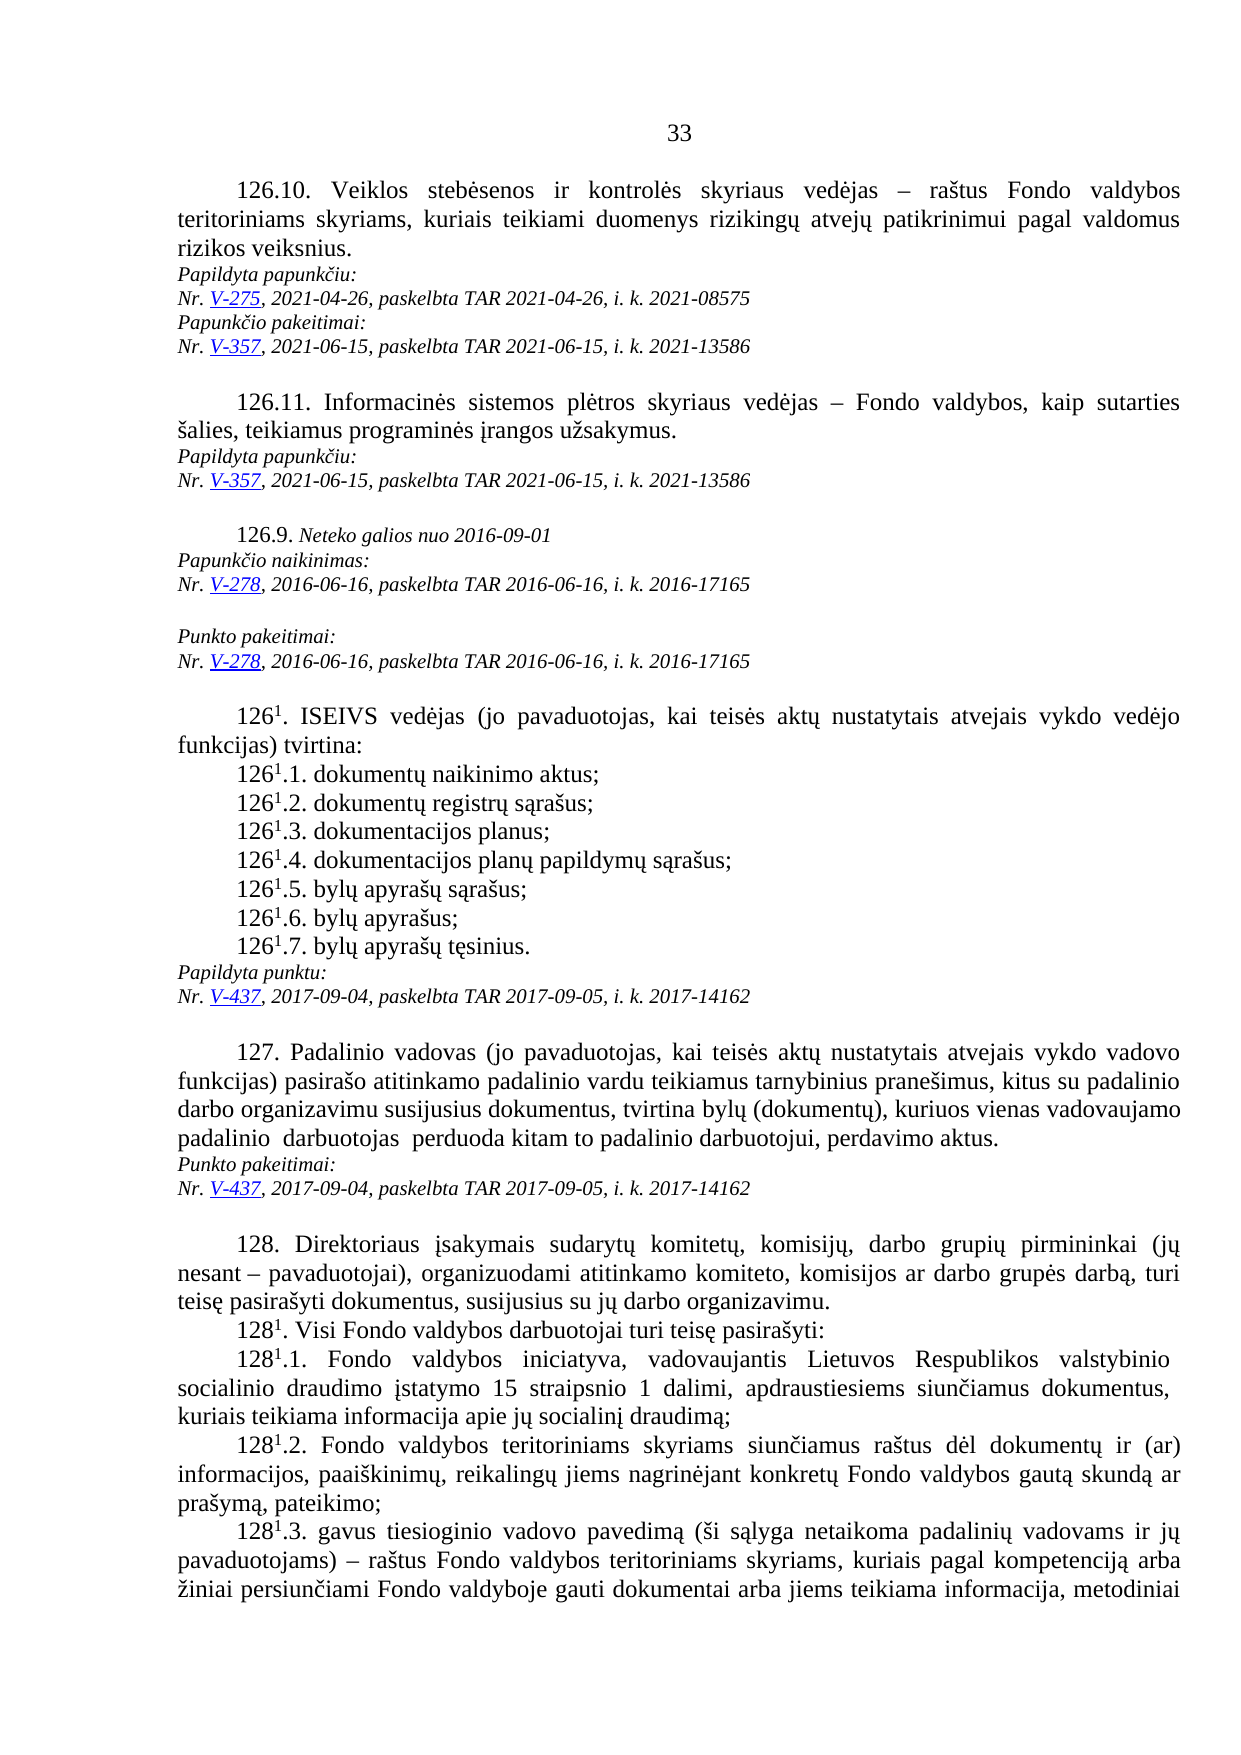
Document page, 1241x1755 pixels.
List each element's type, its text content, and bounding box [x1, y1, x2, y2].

text Punkto pakeitimai: [177, 1152, 1181, 1176]
text Punkto pakeitimai: [177, 624, 1181, 648]
text Papildyta papunkčiu: [177, 262, 1181, 286]
text Nr. V-357, 2021-06-15, paskelbta TAR 2021-06-15, i. k. 2021-13586 [177, 468, 1181, 492]
text 1261. ISEIVS vedėjas (jo pavaduotojas, kai teisės aktų nustatytais atvejais vykdo vedėjo funkcijas) tvirtina: [177, 701, 1181, 759]
text 126.10. Veiklos stebėsenos ir kontrolės skyriaus vedėjas – raštus Fondo valdybos teritoriniams skyriams, kuriais teikiami duomenys rizikingų atvejų patikrinimui pagal valdomus rizikos veiksnius. [177, 176, 1181, 262]
text 1261.2. dokumentų registrų sąrašus; [177, 788, 1181, 816]
text 1261.1. dokumentų naikinimo aktus; [177, 759, 1181, 788]
text 1261.3. dokumentacijos planus; [177, 816, 1181, 845]
text 1261.5. bylų apyrašų sąrašus; [177, 874, 1181, 903]
text Papildyta punktu: [177, 960, 1181, 984]
text 1261.7. bylų apyrašų tęsinius. [177, 931, 1181, 960]
text Nr. V-278, 2016-06-16, paskelbta TAR 2016-06-16, i. k. 2016-17165 [177, 648, 1181, 673]
text 126.11. Informacinės sistemos plėtros skyriaus vedėjas – Fondo valdybos, kaip sutarties šalies, teikiamus programinės įrangos užsakymus. [177, 387, 1181, 444]
text Papildyta papunkčiu: [177, 444, 1181, 468]
text 1281.1. Fondo valdybos iniciatyva, vadovaujantis Lietuvos Respublikos valstybinio socialinio draudimo įstatymo 15 straipsnio 1 dalimi, apdraustiesiems siunčiamus dokumentus, kuriais teikiama informacija apie jų socialinį draudimą; [177, 1344, 1171, 1430]
text 127. Padalinio vadovas (jo pavaduotojas, kai teisės aktų nustatytais atvejais vykdo vadovo funkcijas) pasirašo atitinkamo padalinio vardu teikiamus tarnybinius pranešimus, kitus su padalinio darbo organizavimu susijusius dokumentus, tvirtina bylų (dokumentų), kuriuos vienas vadovaujamo padalinio darbuotojas perduoda kitam to padalinio darbuotojui, perdavimo aktus. [177, 1037, 1181, 1152]
text Papunkčio pakeitimai: [177, 310, 1181, 334]
text 1261.6. bylų apyrašus; [177, 903, 1181, 931]
text Nr. V-437, 2017-09-04, paskelbta TAR 2017-09-05, i. k. 2017-14162 [177, 1176, 1181, 1200]
text Nr. V-278, 2016-06-16, paskelbta TAR 2016-06-16, i. k. 2016-17165 [177, 572, 1181, 596]
text 126.9. Neteko galios nuo 2016-09-01 [177, 521, 1181, 548]
text 1281. Visi Fondo valdybos darbuotojai turi teisę pasirašyti: [177, 1315, 1171, 1344]
text Nr. V-275, 2021-04-26, paskelbta TAR 2021-04-26, i. k. 2021-08575 [177, 286, 1181, 310]
text 1281.3. gavus tiesioginio vadovo pavedimą (ši sąlyga netaikoma padalinių vadovams ir jų pavaduotojams) – raštus Fondo valdybos teritoriniams skyriams, kuriais pagal kompetenciją arba žiniai persiunčiami Fondo valdyboje gauti dokumentai arba jiems teikiama informacija, metodiniai [177, 1516, 1181, 1603]
text 128. Direktoriaus įsakymais sudarytų komitetų, komisijų, darbo grupių pirmininkai (jų nesant – pavaduotojai), organizuodami atitinkamo komiteto, komisijos ar darbo grupės darbą, turi teisę pasirašyti dokumentus, susijusius su jų darbo organizavimu. [177, 1229, 1181, 1315]
text Nr. V-437, 2017-09-04, paskelbta TAR 2017-09-05, i. k. 2017-14162 [177, 984, 1181, 1008]
text 1261.4. dokumentacijos planų papildymų sąrašus; [177, 845, 1181, 874]
text Papunkčio naikinimas: [177, 548, 1181, 572]
text 1281.2. Fondo valdybos teritoriniams skyriams siunčiamus raštus dėl dokumentų ir (ar) informacijos, paaiškinimų, reikalingų jiems nagrinėjant konkretų Fondo valdybos gautą skundą ar prašymą, pateikimo; [177, 1430, 1181, 1516]
text Nr. V-357, 2021-06-15, paskelbta TAR 2021-06-15, i. k. 2021-13586 [177, 334, 1181, 358]
